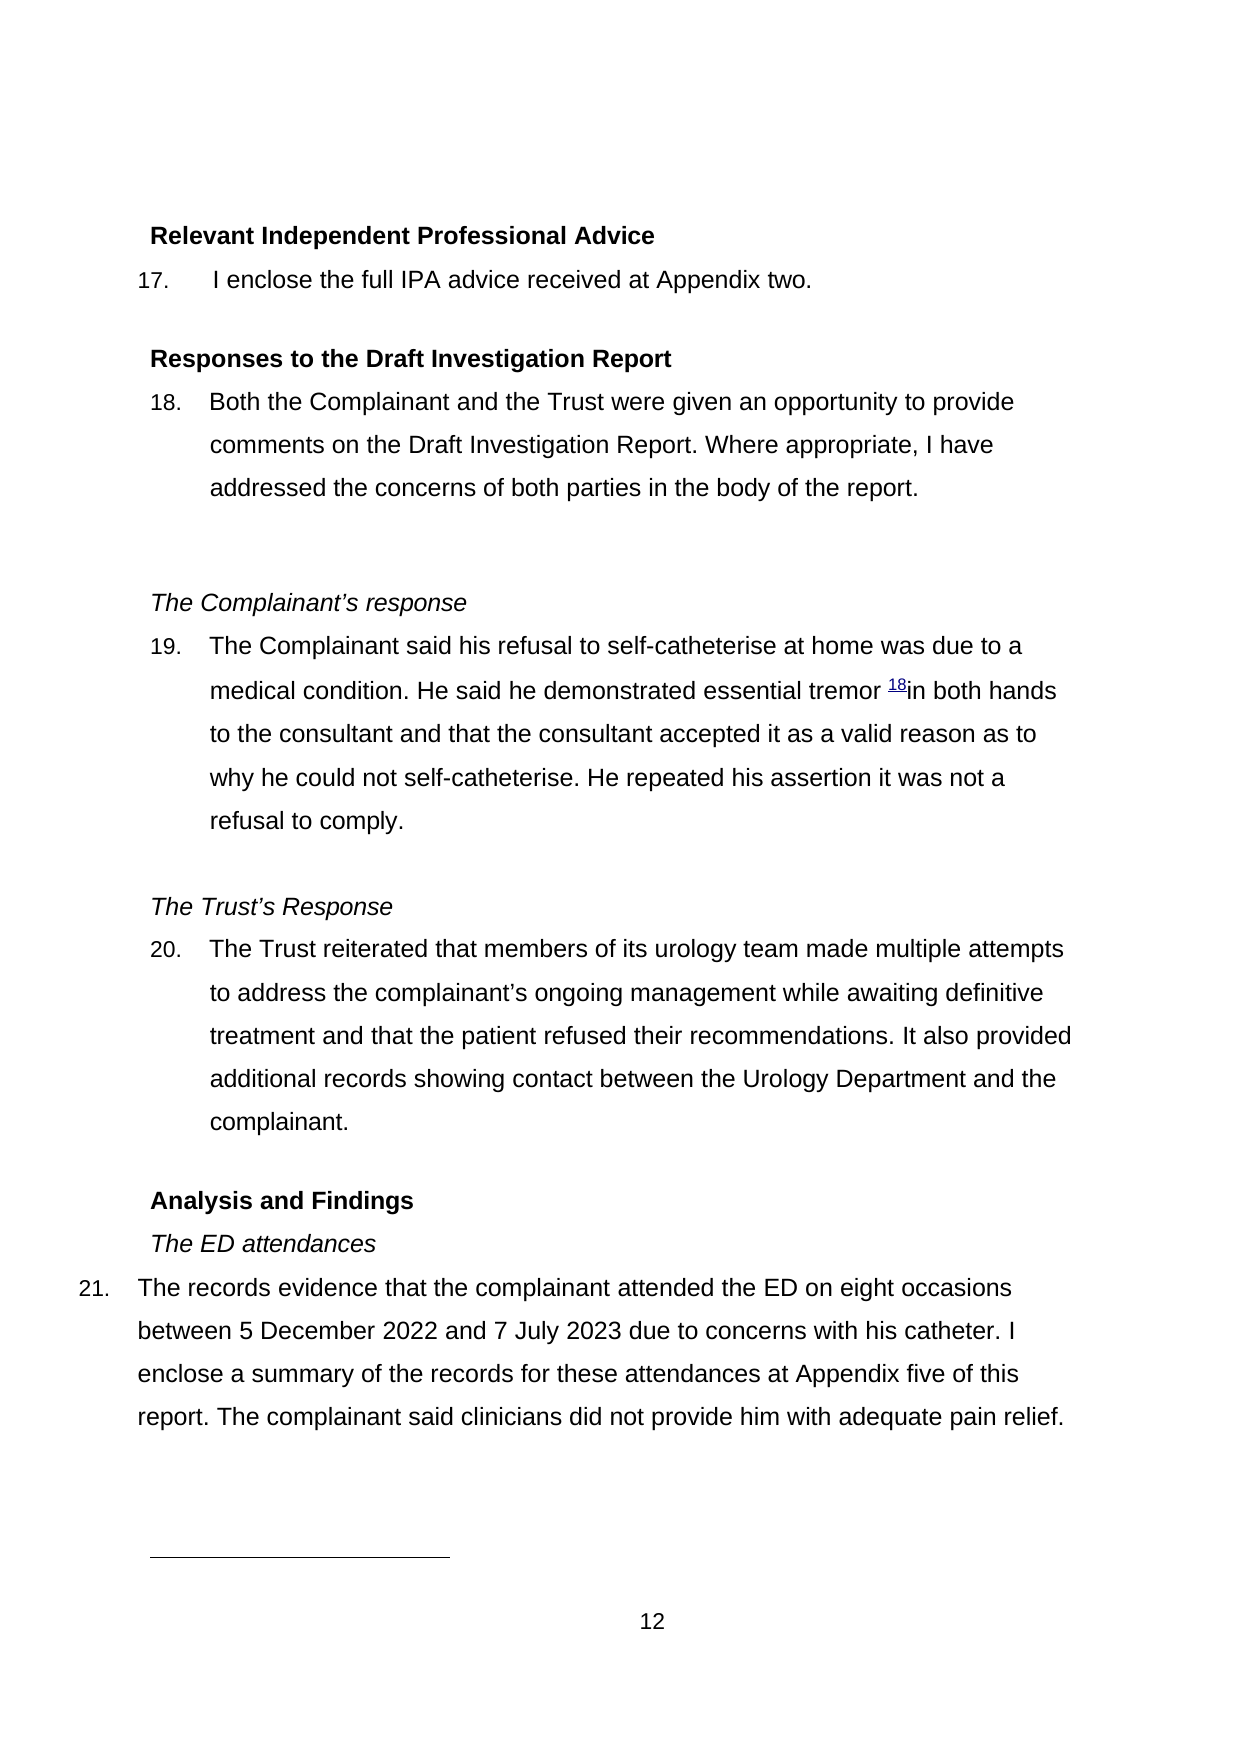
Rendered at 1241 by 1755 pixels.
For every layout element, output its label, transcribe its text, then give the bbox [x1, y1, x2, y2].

list The Trust reiterated that members of its urology team made multiple attempts to address the complainant’s ongoing management while awaiting definitive treatment and that the patient refused their recommendations. It also provided additional records showing contact between the Urology Department and the complainant. [150, 934, 1082, 1136]
text Analysis and Findings [150, 1186, 1082, 1215]
text Relevant Independent Professional Advice [150, 221, 1082, 250]
text The ED attendances [150, 1229, 1082, 1258]
text The Trust’s Response [150, 891, 1082, 920]
list The records evidence that the complainant attended the ED on eight occasions between 5 December 2022 and 7 July 2023 due to concerns with his catheter. I enclose a summary of the records for these attendances at Appendix five of this report. The complainant said clinicians did not provide him with adequate pain relief. [78, 1272, 1082, 1431]
list Both the Complainant and the Trust were given an opportunity to provide comments on the Draft Investigation Report. Where appropriate, I have addressed the concerns of both parties in the body of the report. [150, 387, 1082, 502]
text The Complainant’s response [150, 588, 1082, 617]
list I enclose the full IPA advice received at Appendix two. [137, 265, 1082, 293]
text Responses to the Draft Investigation Report [150, 344, 1082, 372]
list The Complainant said his refusal to self-catheterise at home was due to a medical condition. He said he demonstrated essential tremor 18in both hands to the consultant and that the consultant accepted it as a valid reason as to why he could not self-catheterise. He repeated his assertion it was not a refusal to comply. [150, 631, 1082, 834]
